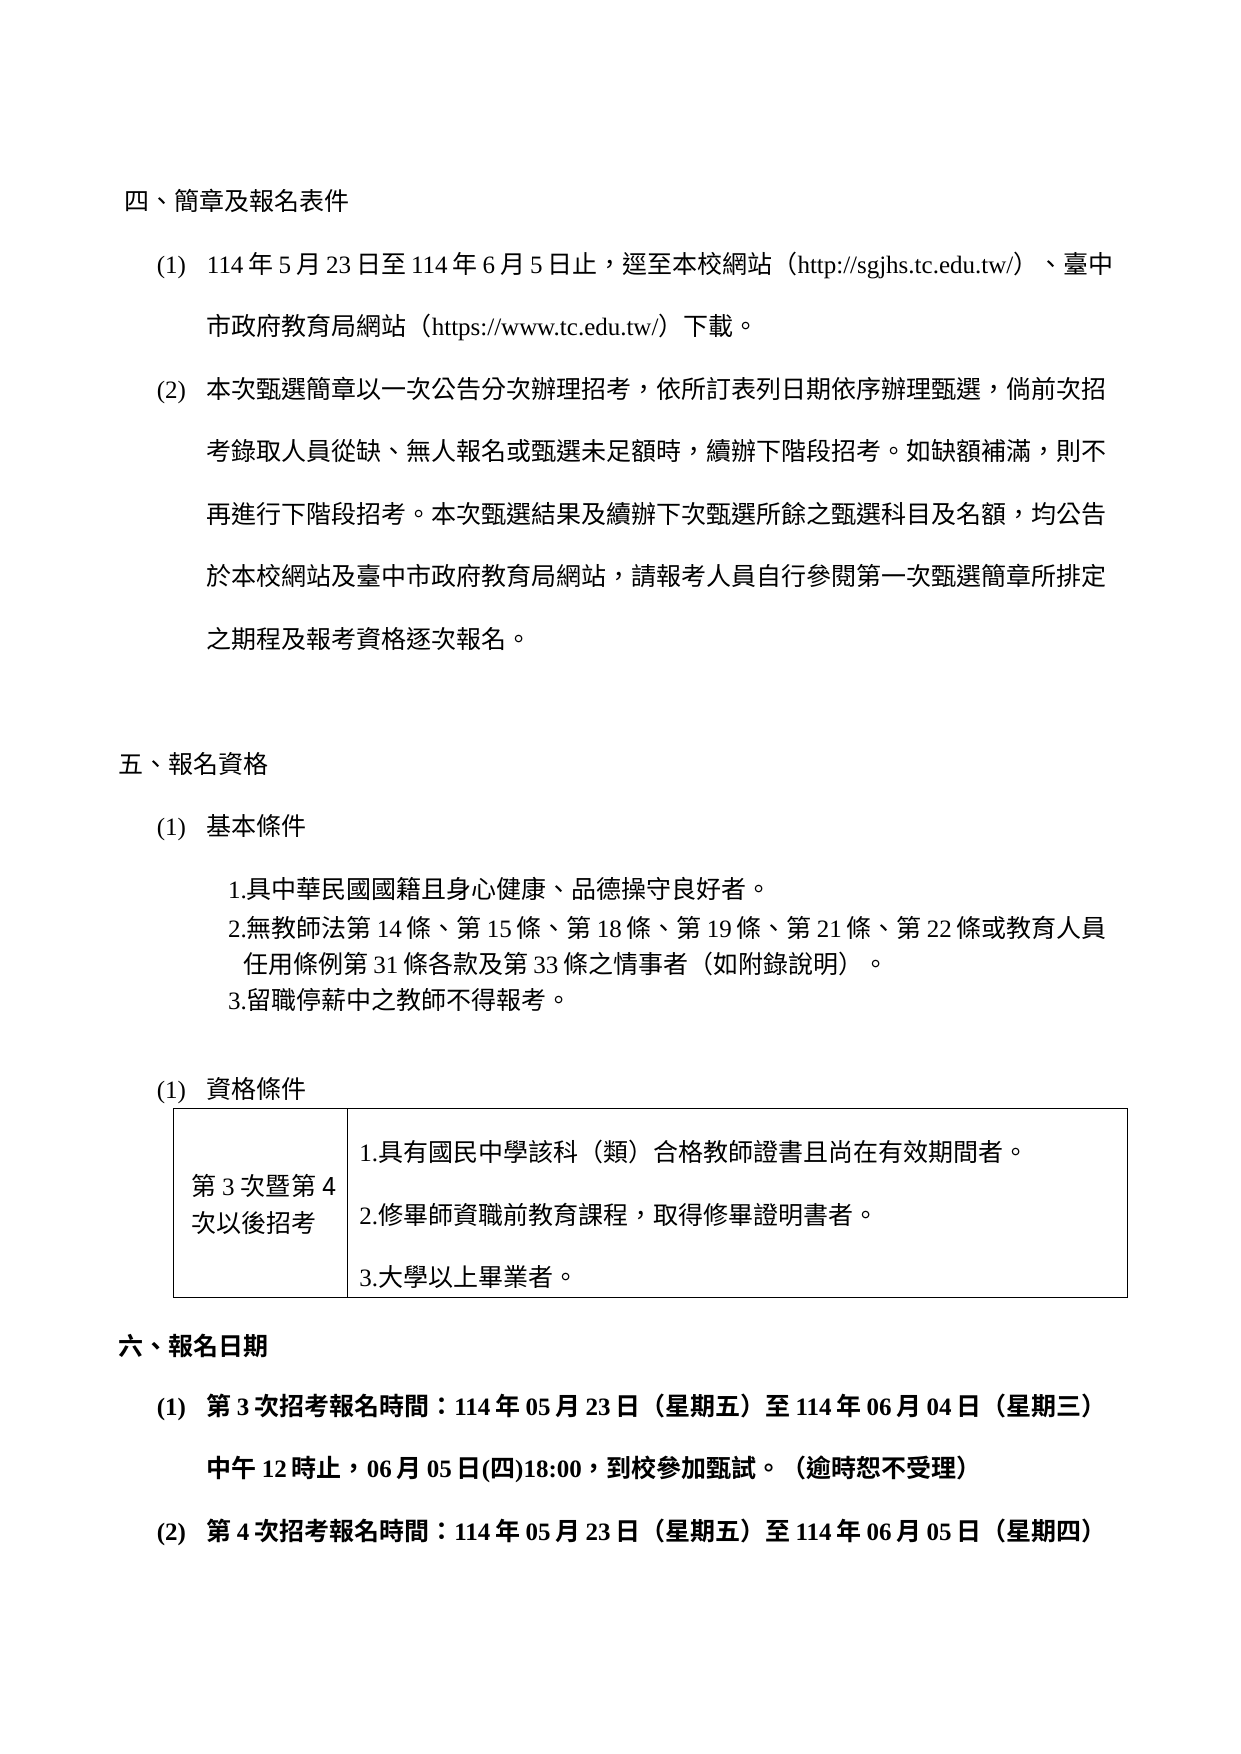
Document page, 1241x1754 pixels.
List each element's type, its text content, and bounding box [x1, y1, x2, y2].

text 2.無教師法第14條、第15條、第18條、第19條、第21條、第22條或教育人員任用條例第31條各款及第33條之情事者（如附錄說明）。 [222, 908, 1122, 981]
text 3.留職停薪中之教師不得報考。 [222, 981, 1122, 1017]
list 114年5月23日至114年6月5日止，逕至本校網站（http://sgjhs.tc.edu.tw/）、臺中市政府教育局網站（https://www.tc.edu.tw/）下載。 [157, 221, 1122, 346]
text 六、報名日期 [118, 1327, 1122, 1363]
list 第4次招考報名時間：114年05月23日（星期五）至114年06月05日（星期四） [157, 1488, 1122, 1550]
list 第3次招考報名時間：114年05月23日（星期五）至114年06月04日（星期三）中午12時止，06月05日(四)18:00，到校參加甄試。（逾時恕不受理） [157, 1363, 1122, 1488]
list 本次甄選簡章以一次公告分次辦理招考，依所訂表列日期依序辦理甄選，倘前次招考錄取人員從缺、無人報名或甄選未足額時，續辦下階段招考。如缺額補滿，則不再進行下階段招考。本次甄選結果及續辦下次甄選所餘之甄選科目及名額，均公告於本校網站及臺中市政府教育局網站，請報考人員自行參閱第一次甄選簡章所排定之期程及報考資格逐次報名。 [157, 346, 1122, 658]
text 1.具中華民國國籍且身心健康、品德操守良好者。 [222, 846, 1122, 908]
list 資格條件 [157, 1046, 1122, 1108]
text 四、簡章及報名表件 [118, 158, 1122, 221]
table_header 第3次暨第4次以後招考 [174, 1109, 347, 1297]
table_header 1.具有國民中學該科（類）合格教師證書且尚在有效期間者。 2.修畢師資職前教育課程，取得修畢證明書者。 3.大學以上畢業者。 [348, 1109, 1127, 1297]
list 基本條件 [157, 783, 1122, 846]
text 五、報名資格 [118, 721, 1122, 783]
